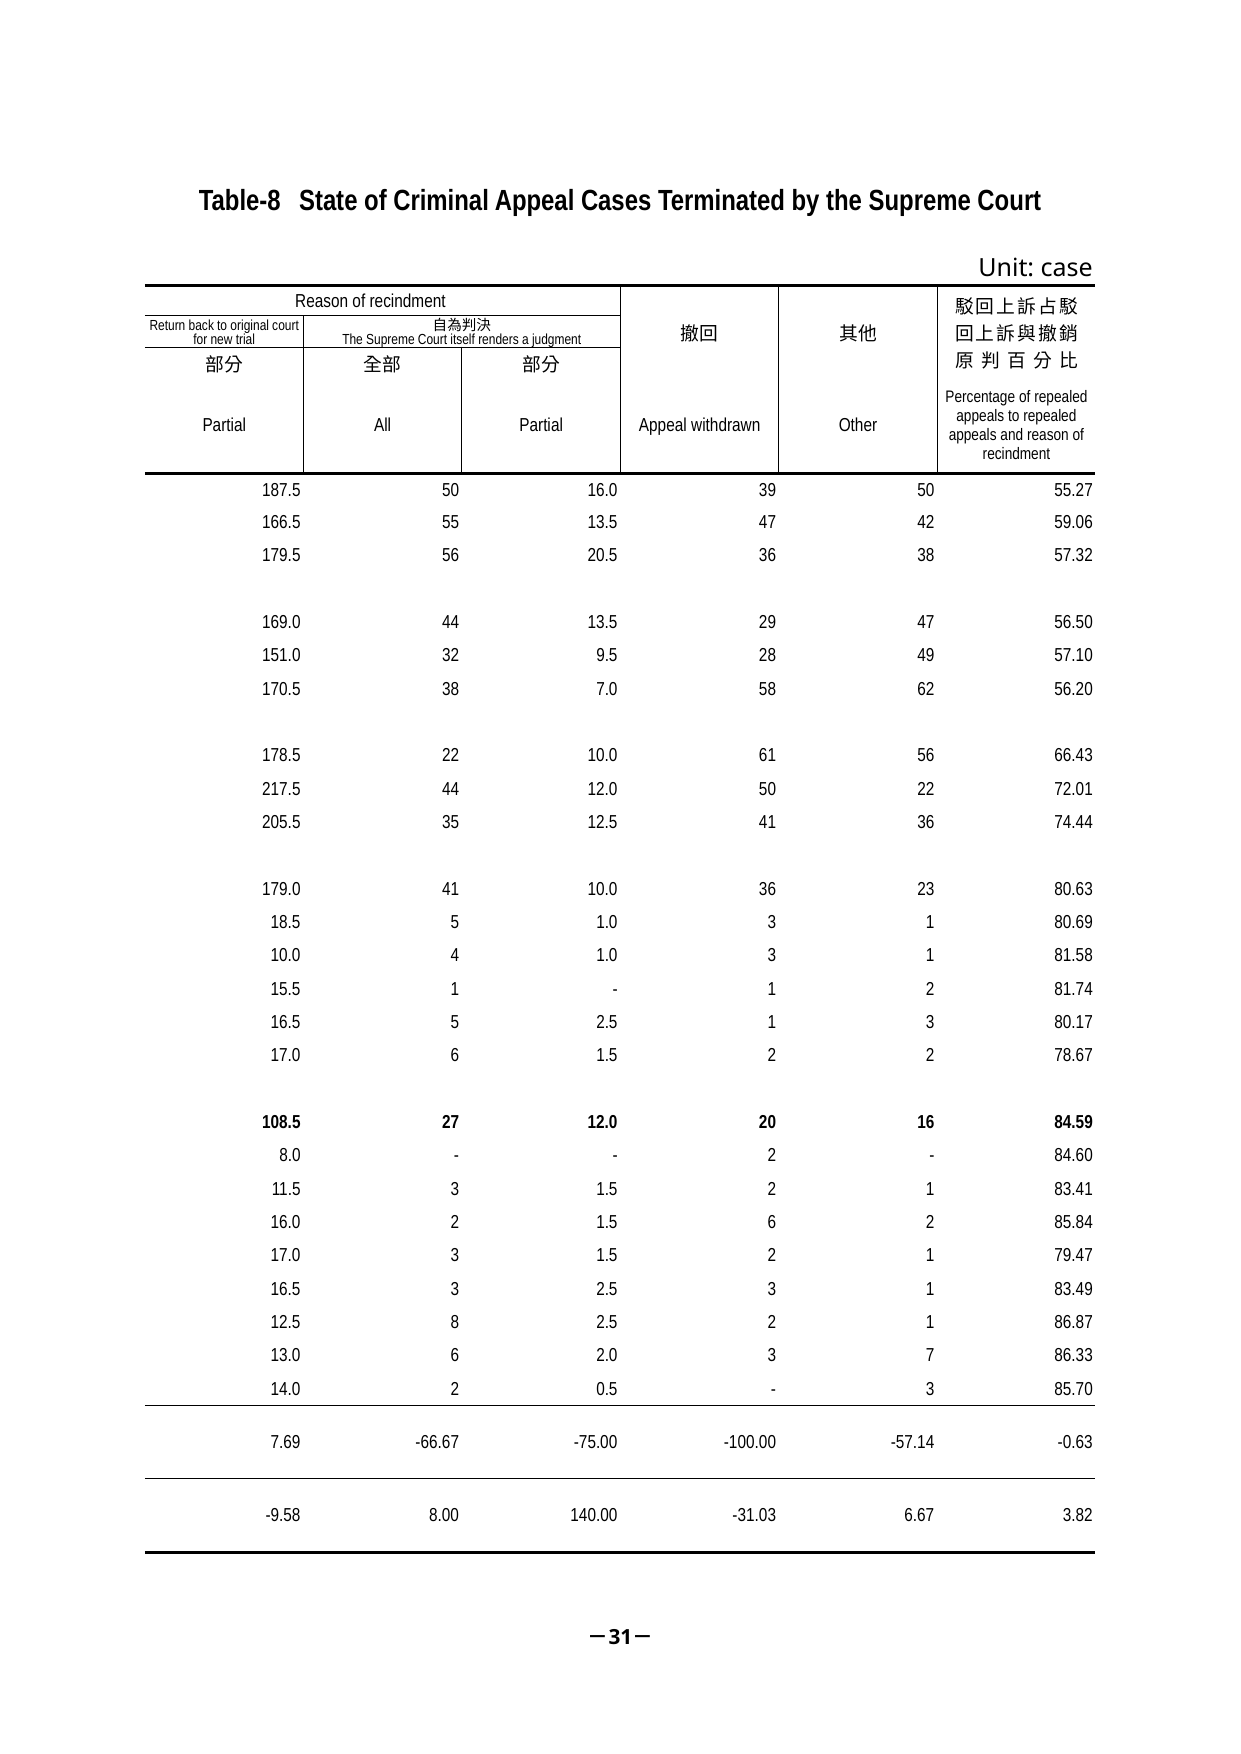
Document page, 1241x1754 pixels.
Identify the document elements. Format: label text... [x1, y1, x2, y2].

table_cell 0.5 [462, 1372, 620, 1405]
table_cell [937, 705, 1095, 738]
table_cell 61 [620, 738, 778, 772]
table_cell 169.0 [145, 605, 303, 638]
table_cell 全部 [304, 348, 461, 378]
table_cell 55.27 [937, 475, 1095, 505]
table_cell 17.0 [145, 1038, 303, 1072]
table_cell 56.20 [937, 672, 1095, 705]
table_cell 22 [779, 772, 937, 805]
table_cell 39 [620, 475, 778, 505]
table_cell 2 [303, 1372, 462, 1405]
table_cell 1.5 [462, 1238, 620, 1272]
table_cell [779, 838, 937, 872]
table_cell 80.63 [937, 872, 1095, 905]
table_cell 59.06 [937, 505, 1095, 538]
table_cell [620, 838, 778, 872]
table_cell 1.5 [462, 1038, 620, 1072]
table_cell 84.60 [937, 1138, 1095, 1172]
table_cell 6 [620, 1205, 778, 1238]
table_cell [779, 705, 937, 738]
table_cell 3 [620, 905, 778, 938]
table_cell 2 [779, 1205, 937, 1238]
table_cell [145, 705, 303, 738]
table_cell [303, 572, 462, 605]
table_cell 81.74 [937, 972, 1095, 1005]
table_cell -75.00 [462, 1406, 620, 1478]
table_cell 49 [779, 638, 937, 672]
table_cell - [779, 1138, 937, 1172]
table_cell 2.0 [462, 1338, 620, 1372]
table_cell 17.0 [145, 1238, 303, 1272]
table_cell 85.70 [937, 1372, 1095, 1405]
table_cell 83.49 [937, 1272, 1095, 1305]
table_cell [620, 705, 778, 738]
table_cell 72.01 [937, 772, 1095, 805]
table_cell - [462, 972, 620, 1005]
table_cell 6 [303, 1038, 462, 1072]
table_cell 12.5 [145, 1305, 303, 1338]
table_cell 36 [620, 538, 778, 572]
table_cell 16.0 [145, 1205, 303, 1238]
table_cell 108.5 [145, 1105, 303, 1138]
table_cell 151.0 [145, 638, 303, 672]
table_cell 55 [303, 505, 462, 538]
table_cell 2 [620, 1172, 778, 1205]
table_cell -0.63 [937, 1406, 1095, 1478]
table_cell 2 [779, 1038, 937, 1072]
table_cell 1 [779, 1272, 937, 1305]
table_cell 1.0 [462, 938, 620, 972]
table_cell [937, 1072, 1095, 1105]
table_cell [145, 1072, 303, 1105]
table_cell 10.0 [462, 738, 620, 772]
table_cell 6.67 [779, 1479, 937, 1551]
text Table-8 State of Criminal Appeal Cases Terminated by the Supreme Court [148, 183, 1092, 217]
table_cell 187.5 [145, 475, 303, 505]
table_cell 7 [779, 1338, 937, 1372]
table_cell 50 [779, 475, 937, 505]
table_cell 8 [303, 1305, 462, 1338]
table_cell [937, 572, 1095, 605]
table_cell [462, 838, 620, 872]
table_cell 2.5 [462, 1005, 620, 1038]
table_cell 78.67 [937, 1038, 1095, 1072]
table_cell 15.5 [145, 972, 303, 1005]
table_cell [145, 838, 303, 872]
table_cell -100.00 [620, 1406, 778, 1478]
table_cell 166.5 [145, 505, 303, 538]
table_cell 3 [303, 1172, 462, 1205]
table_cell 16.5 [145, 1272, 303, 1305]
table_cell 3 [779, 1005, 937, 1038]
table_cell 3 [620, 1272, 778, 1305]
table_cell 28 [620, 638, 778, 672]
table_cell [779, 1072, 937, 1105]
table_cell 41 [620, 805, 778, 838]
table_cell 56 [779, 738, 937, 772]
table_cell 57.32 [937, 538, 1095, 572]
table_cell 81.58 [937, 938, 1095, 972]
table_cell 6 [303, 1338, 462, 1372]
table_cell 170.5 [145, 672, 303, 705]
table_cell 10.0 [462, 872, 620, 905]
table_cell 3.82 [937, 1479, 1095, 1551]
table_cell 179.0 [145, 872, 303, 905]
table_cell 7.0 [462, 672, 620, 705]
table_cell 47 [779, 605, 937, 638]
table_cell [937, 838, 1095, 872]
table_cell 2 [620, 1038, 778, 1072]
table_cell 4 [303, 938, 462, 972]
table_header 其他 [779, 287, 937, 378]
table_cell [145, 572, 303, 605]
table_cell 56.50 [937, 605, 1095, 638]
table_cell 62 [779, 672, 937, 705]
table_cell Percentage of repealed appeals to repealed appeals and reason of recindment [938, 378, 1095, 472]
table_cell 11.5 [145, 1172, 303, 1205]
table_cell 2 [303, 1205, 462, 1238]
text Unit: case [148, 250, 1092, 284]
table_cell [303, 1072, 462, 1105]
table_cell 2.5 [462, 1305, 620, 1338]
table_cell Appeal withdrawn [621, 378, 778, 472]
table_cell -31.03 [620, 1479, 778, 1551]
table_cell - [303, 1138, 462, 1172]
table_header 駁回上訴占駁回上訴與撤銷原判百分比 [938, 287, 1095, 378]
table_cell 1 [779, 1172, 937, 1205]
table_cell 50 [620, 772, 778, 805]
table_cell 23 [779, 872, 937, 905]
table_header 撤回 [621, 287, 778, 378]
table_cell 38 [303, 672, 462, 705]
table_cell -57.14 [779, 1406, 937, 1478]
table_cell 140.00 [462, 1479, 620, 1551]
table_cell 1 [620, 972, 778, 1005]
table_cell 32 [303, 638, 462, 672]
table_cell 1.5 [462, 1205, 620, 1238]
table_cell 12.5 [462, 805, 620, 838]
table_cell 41 [303, 872, 462, 905]
table_cell Partial [462, 378, 620, 472]
table_cell 1 [779, 1305, 937, 1338]
table_cell 14.0 [145, 1372, 303, 1405]
table_cell 66.43 [937, 738, 1095, 772]
table_cell 2 [620, 1238, 778, 1272]
table_cell 3 [303, 1238, 462, 1272]
table_cell 8.0 [145, 1138, 303, 1172]
table_cell 18.5 [145, 905, 303, 938]
table_cell [462, 1072, 620, 1105]
table_cell Other [779, 378, 937, 472]
table_cell 1.5 [462, 1172, 620, 1205]
table_cell -66.67 [303, 1406, 462, 1478]
table_cell [620, 572, 778, 605]
table_cell 44 [303, 605, 462, 638]
table_cell 42 [779, 505, 937, 538]
table_cell [303, 838, 462, 872]
table_cell 178.5 [145, 738, 303, 772]
table_cell Partial [145, 378, 303, 472]
table_cell -9.58 [145, 1479, 303, 1551]
table_cell Return back to original court for new trial [145, 316, 303, 347]
table_cell 13.0 [145, 1338, 303, 1372]
table_cell 1 [779, 1238, 937, 1272]
table_cell 1 [303, 972, 462, 1005]
table_cell 3 [620, 1338, 778, 1372]
table_cell 12.0 [462, 1105, 620, 1138]
table_cell 16.5 [145, 1005, 303, 1038]
table_cell 20 [620, 1105, 778, 1138]
table_cell 74.44 [937, 805, 1095, 838]
table_cell 58 [620, 672, 778, 705]
table_cell 86.33 [937, 1338, 1095, 1372]
table_cell 7.69 [145, 1406, 303, 1478]
table_cell 84.59 [937, 1105, 1095, 1138]
table_cell 47 [620, 505, 778, 538]
table_cell 16.0 [462, 475, 620, 505]
table_cell 44 [303, 772, 462, 805]
table_cell 205.5 [145, 805, 303, 838]
table_cell 57.10 [937, 638, 1095, 672]
table_cell 80.69 [937, 905, 1095, 938]
table_cell [779, 572, 937, 605]
table_cell 2 [779, 972, 937, 1005]
table_cell 12.0 [462, 772, 620, 805]
table_cell 86.87 [937, 1305, 1095, 1338]
table_cell - [462, 1138, 620, 1172]
table_cell - [620, 1372, 778, 1405]
table_cell 3 [620, 938, 778, 972]
table_cell All [304, 378, 461, 472]
table_cell 2.5 [462, 1272, 620, 1305]
table_cell 3 [303, 1272, 462, 1305]
table_cell 16 [779, 1105, 937, 1138]
table_cell 1 [620, 1005, 778, 1038]
table_cell 1 [779, 938, 937, 972]
table_cell [303, 705, 462, 738]
table_cell 3 [779, 1372, 937, 1405]
table_cell 36 [779, 805, 937, 838]
table_cell 5 [303, 1005, 462, 1038]
table_cell 83.41 [937, 1172, 1095, 1205]
table_header Reason of recindment [145, 287, 620, 315]
table_cell 27 [303, 1105, 462, 1138]
table_cell 36 [620, 872, 778, 905]
table_cell [620, 1072, 778, 1105]
table_cell 部分 [145, 348, 303, 378]
table_cell 自為判決 The Supreme Court itself renders a judgment [304, 316, 620, 347]
table_cell 35 [303, 805, 462, 838]
table_cell 5 [303, 905, 462, 938]
table_cell 85.84 [937, 1205, 1095, 1238]
table_cell 179.5 [145, 538, 303, 572]
table_cell 2 [620, 1138, 778, 1172]
table_cell 217.5 [145, 772, 303, 805]
table_cell 29 [620, 605, 778, 638]
table_cell 20.5 [462, 538, 620, 572]
table_cell 13.5 [462, 605, 620, 638]
table_cell 1.0 [462, 905, 620, 938]
table_cell 8.00 [303, 1479, 462, 1551]
table_cell 80.17 [937, 1005, 1095, 1038]
table_cell [462, 705, 620, 738]
table_cell 50 [303, 475, 462, 505]
table_cell 79.47 [937, 1238, 1095, 1272]
table_cell 2 [620, 1305, 778, 1338]
table_cell 13.5 [462, 505, 620, 538]
table_cell 38 [779, 538, 937, 572]
table_cell 部分 [462, 348, 620, 378]
table_cell 22 [303, 738, 462, 772]
table_cell 9.5 [462, 638, 620, 672]
table_cell 10.0 [145, 938, 303, 972]
table_cell [462, 572, 620, 605]
table_cell 56 [303, 538, 462, 572]
table_cell 1 [779, 905, 937, 938]
